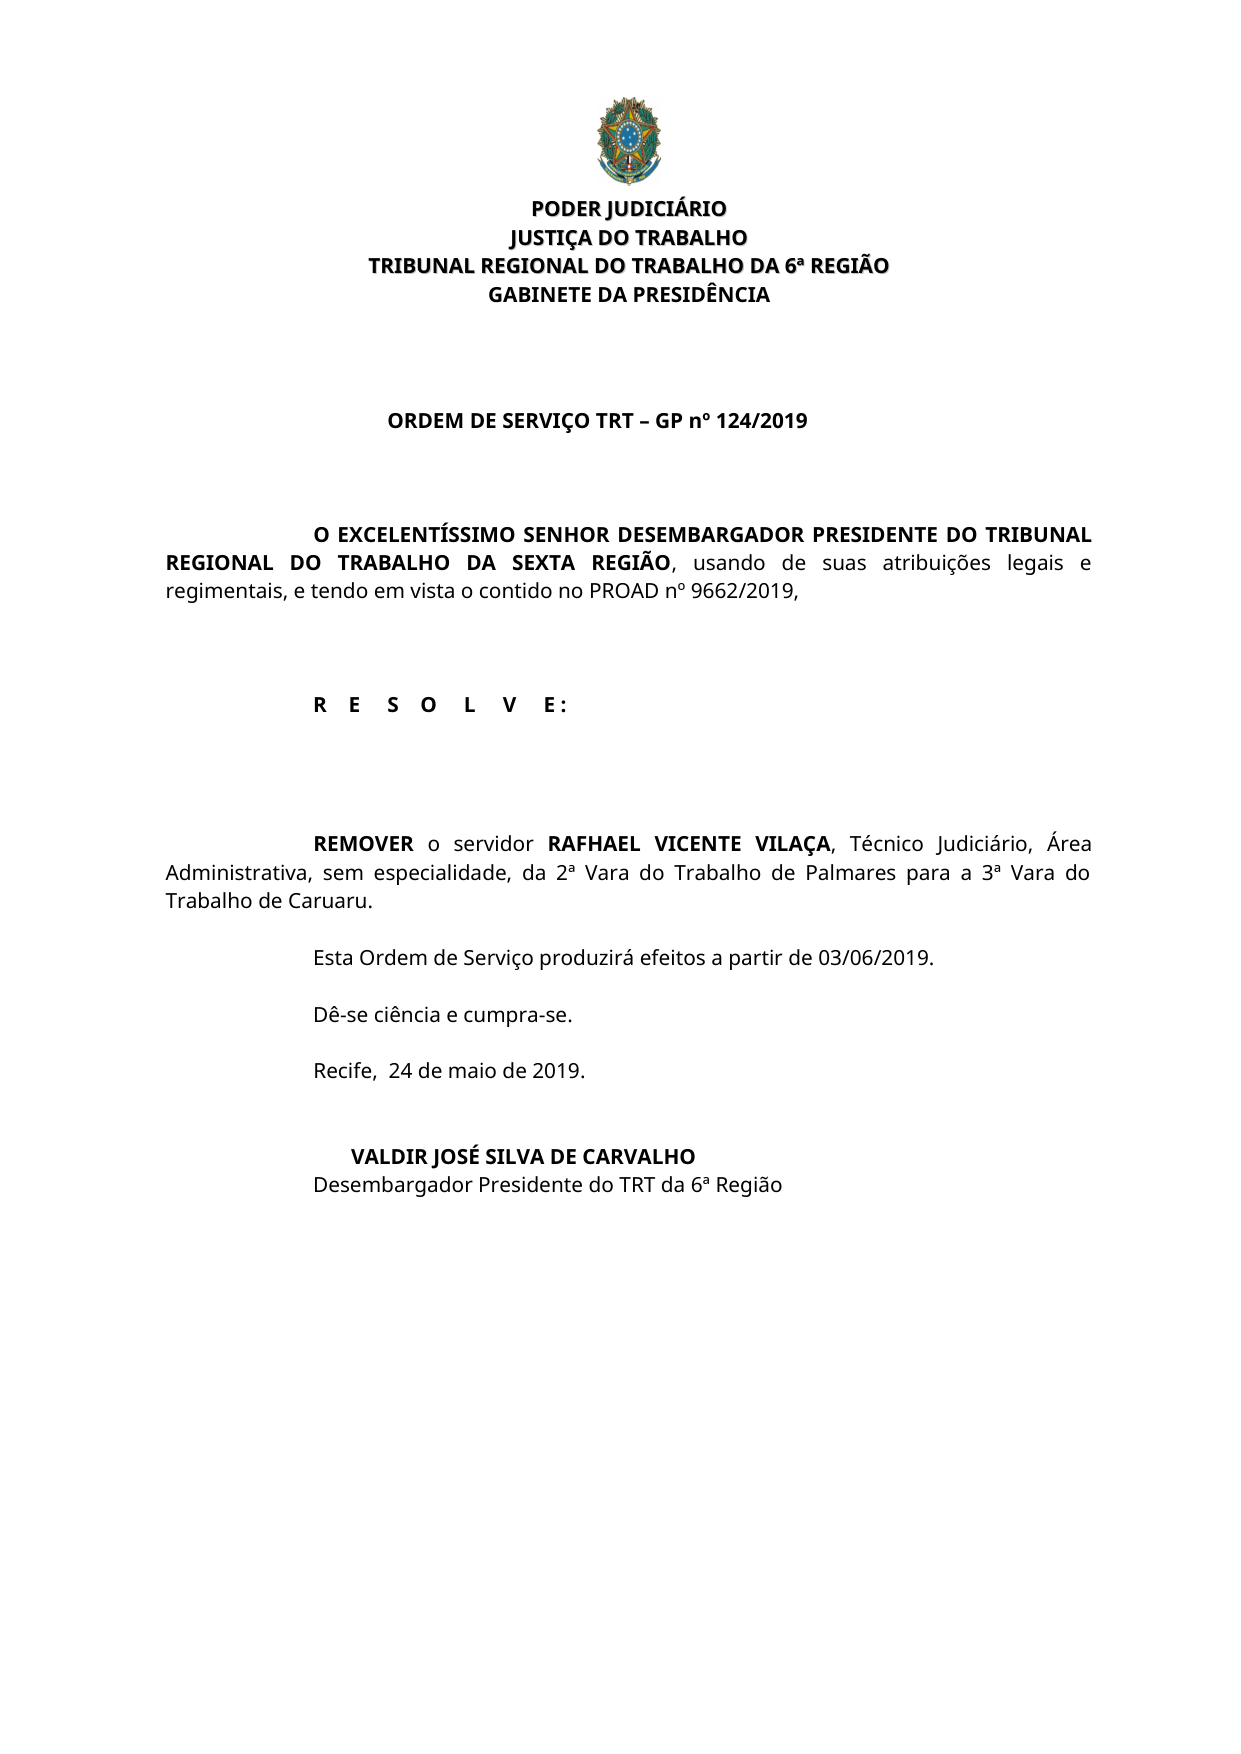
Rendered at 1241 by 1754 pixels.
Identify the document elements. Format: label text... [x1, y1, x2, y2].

text Dê-se ciência e cumpra-se. [239, 1000, 1090, 1028]
text R E S O L V E : [165, 690, 1092, 719]
text PODER JUDICIÁRIO [165, 194, 1092, 223]
text Desembargador Presidente do TRT da 6ª Região [239, 1170, 1093, 1199]
picture [597, 97, 661, 186]
text JUSTIÇA DO TRABALHO [165, 223, 1092, 251]
text Recife, 24 de maio de 2019. [165, 1057, 1090, 1085]
text O EXCELENTÍSSIMO SENHOR DESEMBARGADOR PRESIDENTE DO TRIBUNAL REGIONAL DO TRABALHO DA SEXTA REGIÃO, usando de suas atribuições legais e regimentais, e tendo em vista o contido no PROAD nº 9662/2019, [165, 520, 1092, 605]
text VALDIR JOSÉ SILVA DE CARVALHO [165, 1142, 1093, 1170]
text GABINETE DA PRESIDÊNCIA [165, 280, 1092, 308]
text REMOVER o servidor RAFHAEL VICENTE VILAÇA, Técnico Judiciário, Área Administrativa, sem especialidade, da 2ª Vara do Trabalho de Palmares para a 3ª Vara do Trabalho de Caruaru. [165, 829, 1092, 914]
text TRIBUNAL REGIONAL DO TRABALHO DA 6ª REGIÃO [165, 251, 1092, 280]
subtitle ORDEM DE SERVIÇO TRT – GP nº 124/2019 [165, 406, 1092, 434]
text Esta Ordem de Serviço produzirá efeitos a partir de 03/06/2019. [165, 943, 1090, 971]
